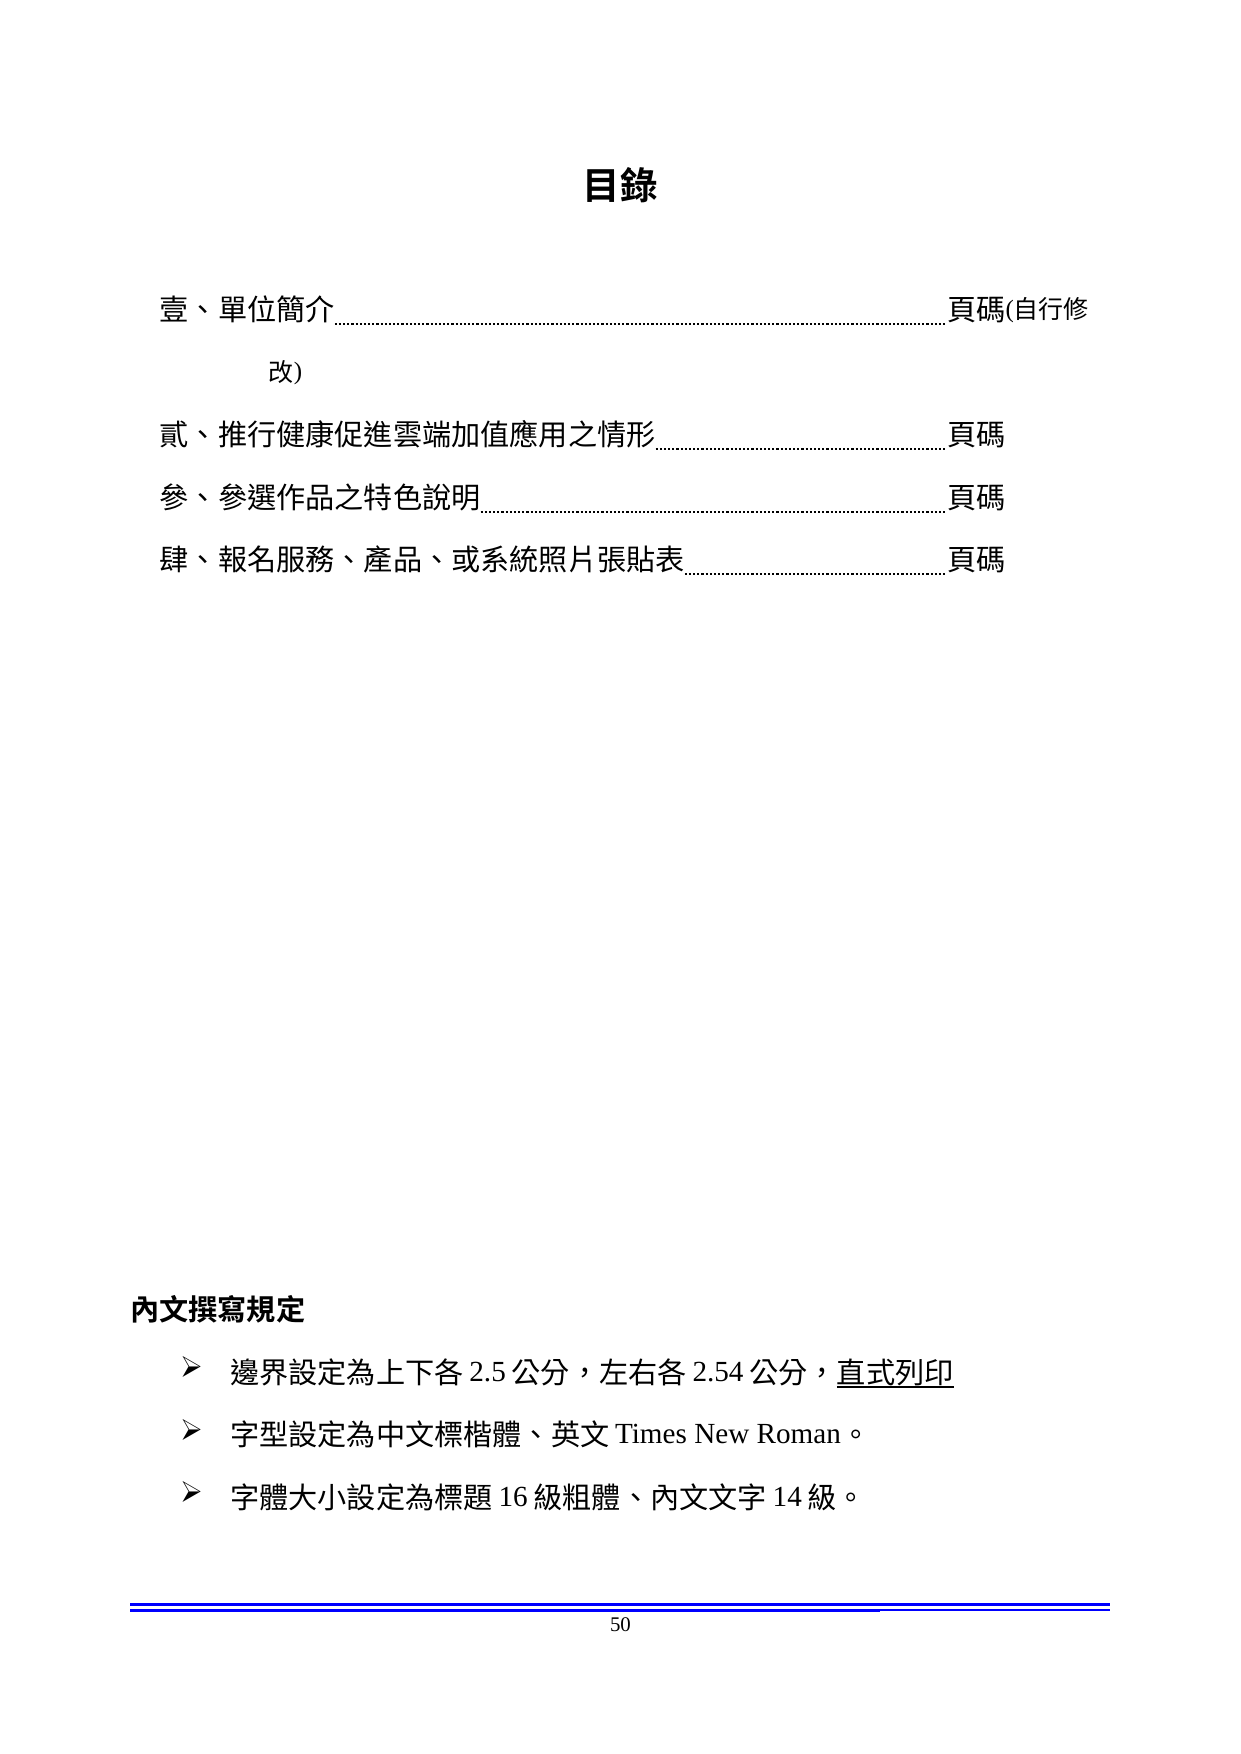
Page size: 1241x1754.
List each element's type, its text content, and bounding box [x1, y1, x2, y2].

list 參選作品之特色說明 頁碼 [159, 454, 1110, 516]
list 單位簡介 頁碼(自行修改) [159, 266, 1110, 391]
list 報名服務、產品、或系統照片張貼表 頁碼 [159, 516, 1110, 579]
list 字體大小設定為標題16級粗體、內文文字14級。 [180, 1454, 1110, 1516]
list 字型設定為中文標楷體、英文Times New Roman。 [180, 1391, 1110, 1454]
text 目錄 [130, 141, 1110, 204]
text 內文撰寫規定 [130, 1266, 1110, 1329]
list 邊界設定為上下各2.5公分，左右各2.54公分，直式列印 [180, 1329, 1110, 1391]
list 推行健康促進雲端加值應用之情形 頁碼 [159, 391, 1110, 454]
